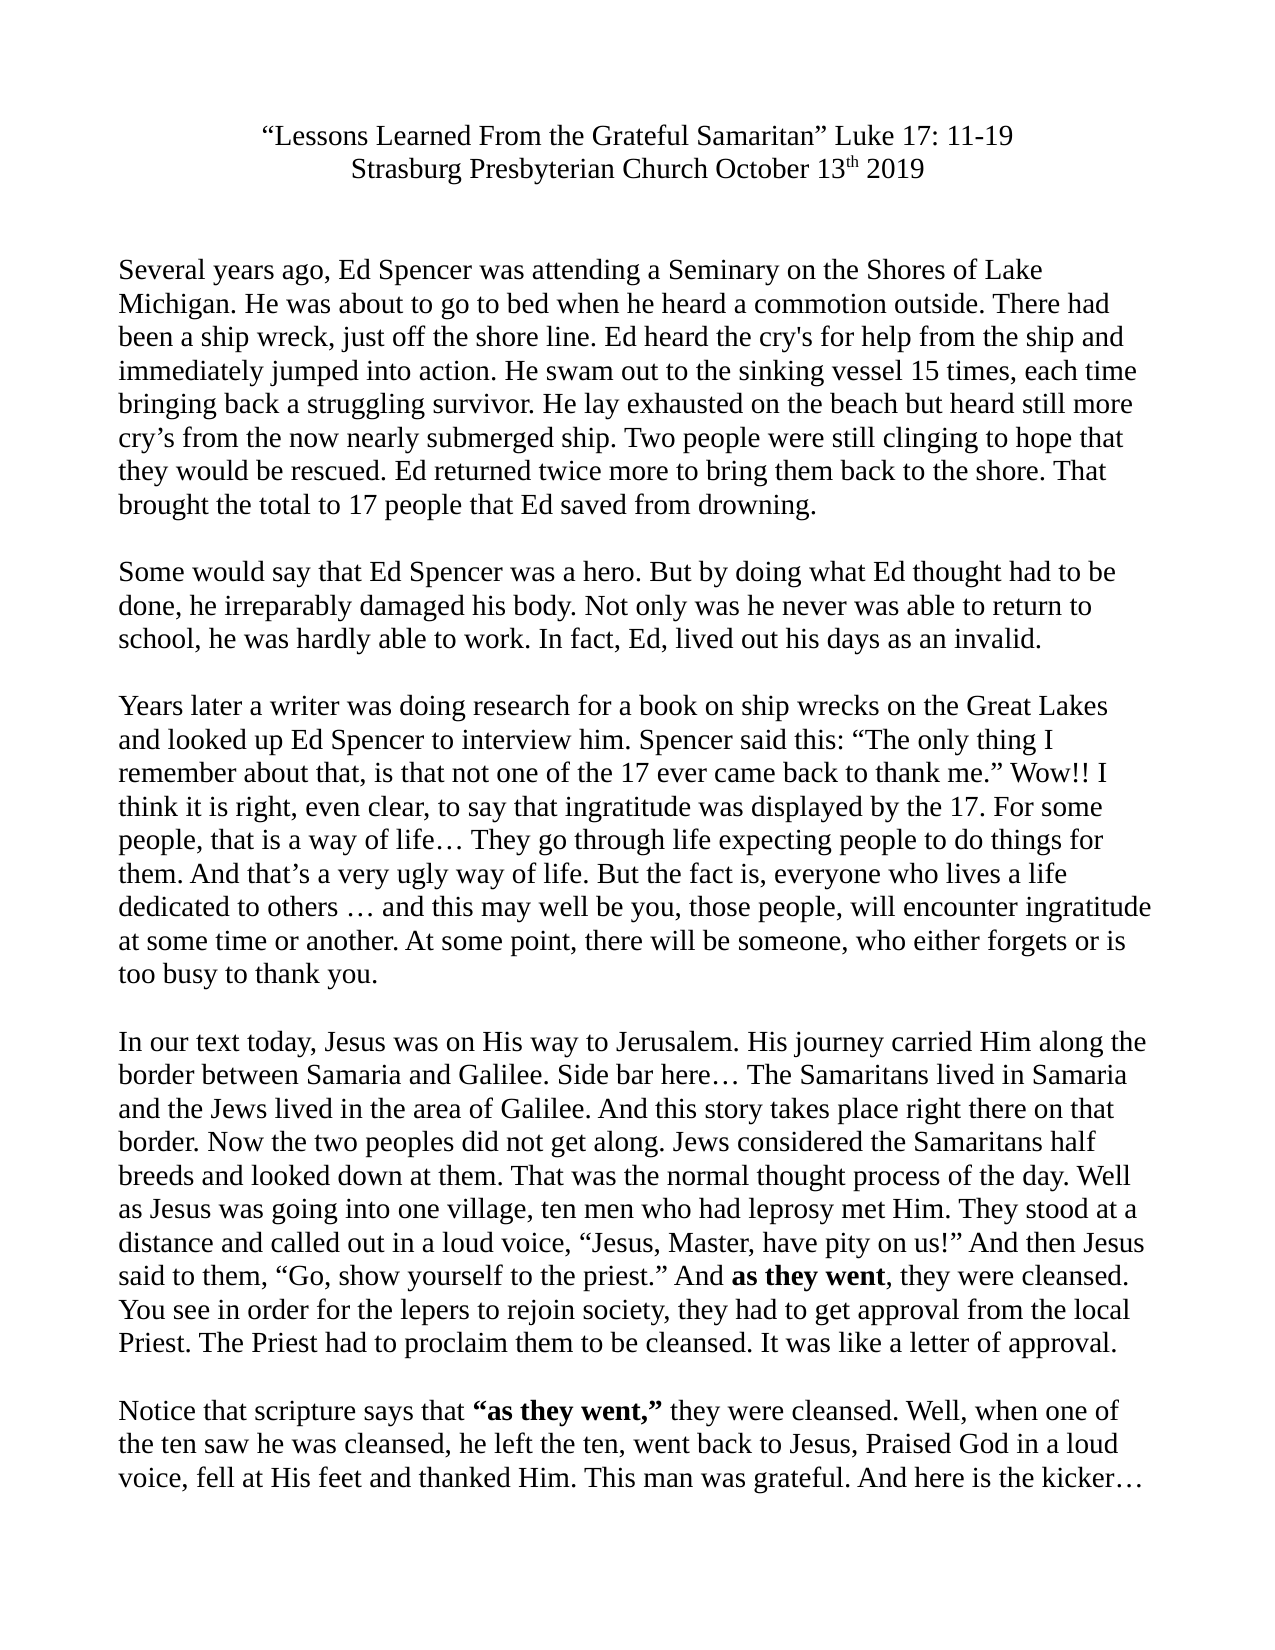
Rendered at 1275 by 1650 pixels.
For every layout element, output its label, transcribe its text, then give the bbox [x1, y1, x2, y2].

text Strasburg Presbyterian Church October 13th 2019 [118, 152, 1157, 185]
text Some would say that Ed Spencer was a hero. But by doing what Ed thought had to be done, he irreparably damaged his body. Not only was he never was able to return to school, he was hardly able to work. In fact, Ed, lived out his days as an invalid. [118, 554, 1157, 655]
text Years later a writer was doing research for a book on ship wrecks on the Great Lakes and looked up Ed Spencer to interview him. Spencer said this: “The only thing I remember about that, is that not one of the 17 ever came back to thank me.” Wow!! I think it is right, even clear, to say that ingratitude was displayed by the 17. For some people, that is a way of life… They go through life expecting people to do things for them. And that’s a very ugly way of life. But the fact is, everyone who lives a life dedicated to others … and this may well be you, those people, will encounter ingratitude at some time or another. At some point, there will be someone, who either forgets or is too busy to thank you. [118, 688, 1157, 990]
text Notice that scripture says that “as they went,” they were cleansed. Well, when one of the ten saw he was cleansed, he left the ten, went back to Jesus, Praised God in a loud voice, fell at His feet and thanked Him. This man was grateful. And here is the kicker… [118, 1393, 1157, 1493]
text Several years ago, Ed Spencer was attending a Seminary on the Shores of Lake Michigan. He was about to go to bed when he heard a commotion outside. There had been a ship wreck, just off the shore line. Ed heard the cry's for help from the ship and immediately jumped into action. He swam out to the sinking vessel 15 times, each time bringing back a struggling survivor. He lay exhausted on the beach but heard still more cry’s from the now nearly submerged ship. Two people were still clinging to hope that they would be rescued. Ed returned twice more to bring them back to the shore. That brought the total to 17 people that Ed saved from drowning. [118, 252, 1157, 521]
text “Lessons Learned From the Grateful Samaritan” Luke 17: 11-19 [118, 118, 1157, 152]
text In our text today, Jesus was on His way to Jerusalem. His journey carried Him along the border between Samaria and Galilee. Side bar here… The Samaritans lived in Samaria and the Jews lived in the area of Galilee. And this story takes place right there on that border. Now the two peoples did not get along. Jews considered the Samaritans half breeds and looked down at them. That was the normal thought process of the day. Well as Jesus was going into one village, ten men who had leprosy met Him. They stood at a distance and called out in a loud voice, “Jesus, Master, have pity on us!” And then Jesus said to them, “Go, show yourself to the priest.” And as they went, they were cleansed. You see in order for the lepers to rejoin society, they had to get approval from the local Priest. The Priest had to proclaim them to be cleansed. It was like a letter of approval. [118, 1024, 1157, 1359]
